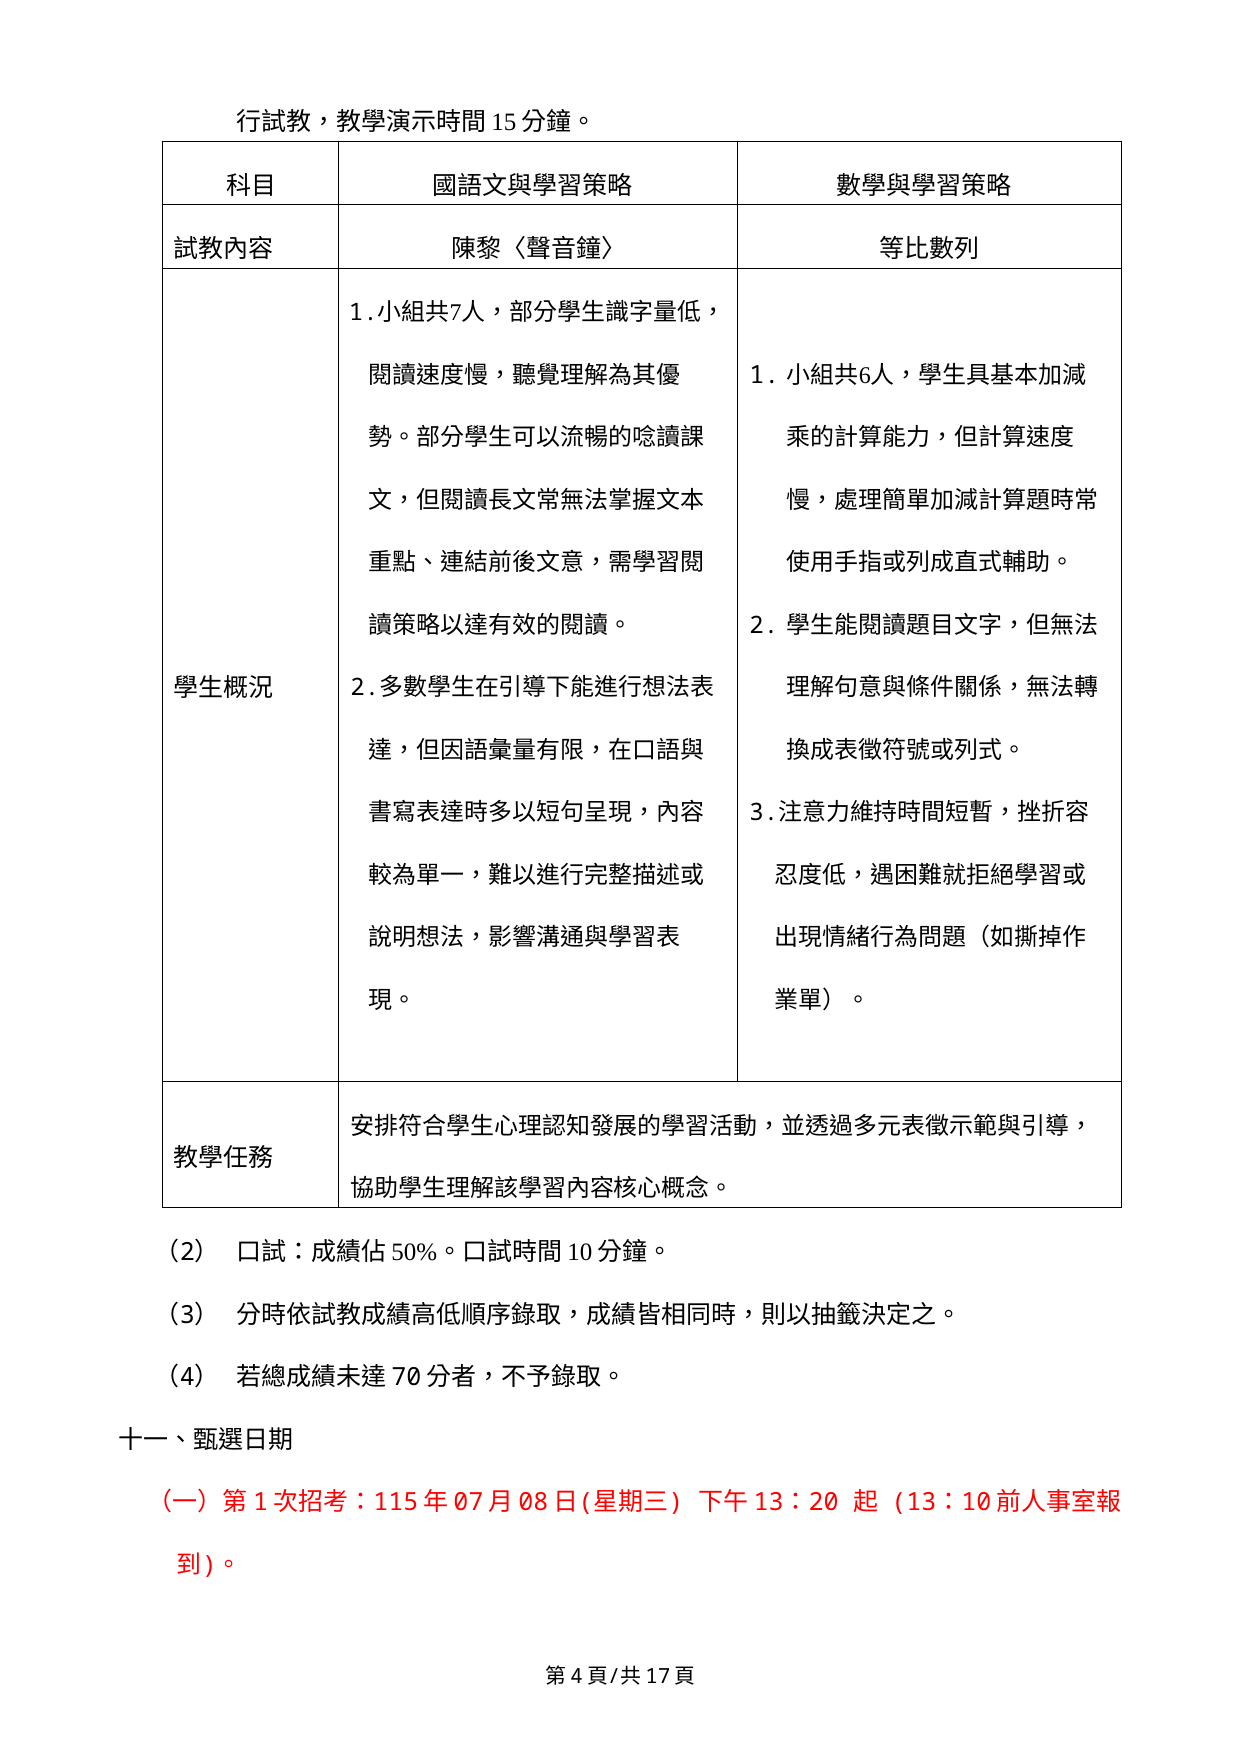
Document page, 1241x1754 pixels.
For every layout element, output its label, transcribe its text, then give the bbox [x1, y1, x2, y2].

table_cell 等比數列 [738, 205, 1121, 268]
table_header 科目 [163, 142, 338, 204]
table_cell 學生概況 [163, 269, 338, 1081]
table_cell 陳黎〈聲音鐘〉 [339, 205, 737, 268]
table_cell 教學任務 [163, 1082, 338, 1207]
list 口試：成績佔50%。口試時間10分鐘。 [154, 1208, 1122, 1271]
list 若總成績未達70分者，不予錄取。 [154, 1333, 1122, 1396]
list 分時依試教成績高低順序錄取，成績皆相同時，則以抽籤決定之。 [154, 1271, 1122, 1333]
text 十一、甄選日期 [118, 1396, 1122, 1458]
list 行試教，教學演示時間15分鐘。 [154, 78, 1122, 141]
table_cell 安排符合學生心理認知發展的學習活動，並透過多元表徵示範與引導，協助學生理解該學習內容核心概念。 [339, 1082, 1121, 1207]
table_cell 1.小組共7人，部分學生識字量低，閱讀速度慢，聽覺理解為其優勢。部分學生可以流暢的唸讀課文，但閱讀長文常無法掌握文本重點、連結前後文意，需學習閱讀策略以達有效的閱讀。 2.多數學生在引導下能進行想法表達，但因語彙量有限，在口語與書寫表達時多以短句呈現，內容較為單一，難以進行完整描述或說明想法，影響溝通與學習表現。 [339, 269, 737, 1081]
table_cell 小組共6人，學生具基本加減乘的計算能力，但計算速度慢，處理簡單加減計算題時常使用手指或列成直式輔助。 學生能閱讀題目文字，但無法理解句意與條件關係，無法轉換成表徵符號或列式。 3.注意力維持時間短暫，挫折容忍度低，遇困難就拒絕學習或出現情緒行為問題（如撕掉作業單）。 [738, 269, 1121, 1081]
table_header 國語文與學習策略 [339, 142, 737, 204]
table_header 數學與學習策略 [738, 142, 1121, 204]
table_cell 試教內容 [163, 205, 338, 268]
text （一）第1次招考：115年07月08日(星期三) 下午13：20 起 (13：10前人事室報到)。 [148, 1458, 1122, 1583]
